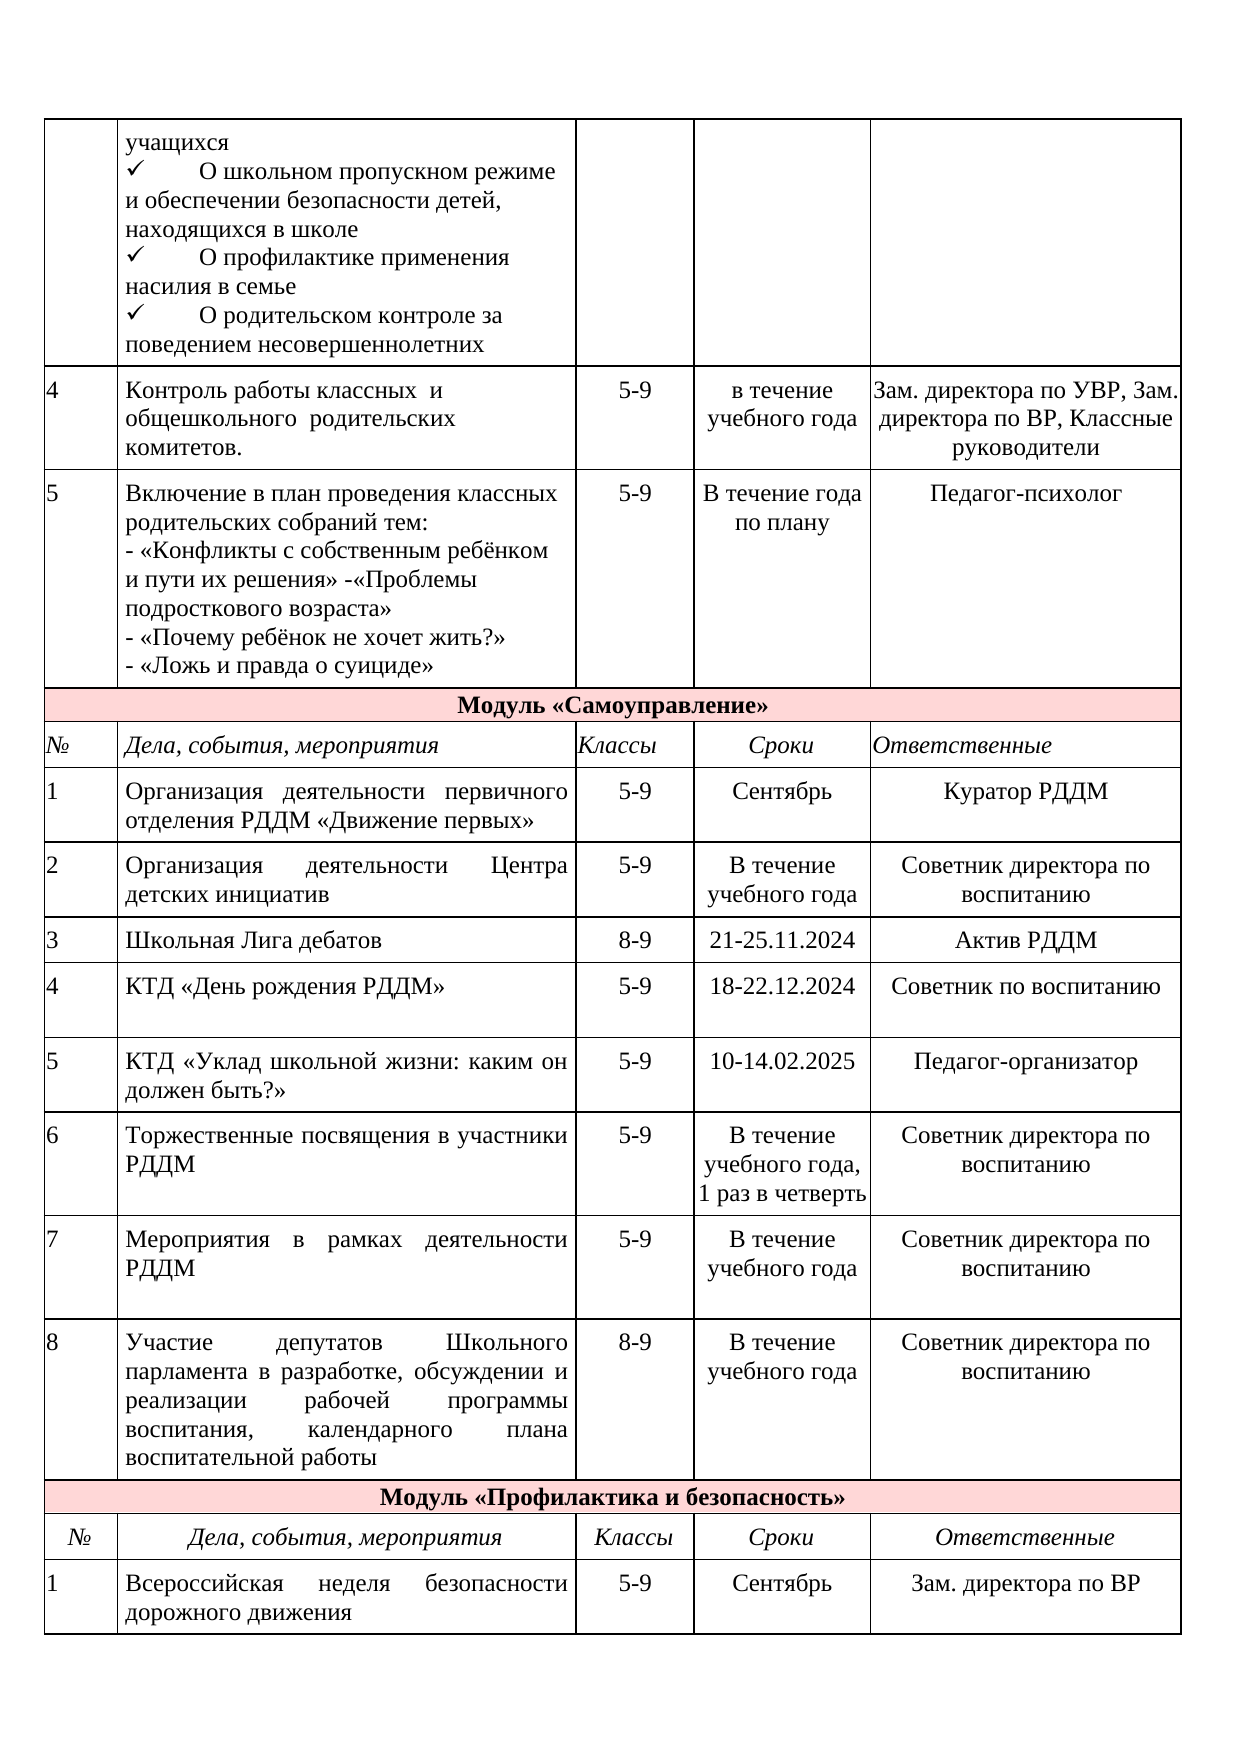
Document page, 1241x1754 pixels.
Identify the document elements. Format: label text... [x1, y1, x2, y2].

table_cell Актив РДДМ [871, 918, 1180, 962]
table_cell Ответственные [871, 1514, 1180, 1558]
table_cell Педагог-организатор [871, 1038, 1180, 1111]
table_cell Включение в план проведения классных родительских собраний тем: - «Конфликты с собственным ребёнком и пути их решения» -«Проблемы подросткового возраста» - «Почему ребёнок не хочет жить?» - «Ложь и правда о суициде» [118, 470, 575, 687]
table_cell Проведение родительских собраний различной воспитательной тематики: О внутришкольном распорядке О формировании здорового образа жизни О безопасном поведении учащихся в школе, общественных местах и дома О психофизическом развитии детей и подростков Участие несовершеннолетних в несанкционированных митингах и акциях О режиме дня школьников О соблюдении принципов информационной безопасности учащихся О школьном пропускном режиме и обеспечении безопасности детей, находящихся в школе О профилактике применения насилия в семье О родительском контроле за поведением несовершеннолетних [118, 120, 575, 365]
table_cell 5-9 [577, 1216, 693, 1318]
table_cell Ответственные [871, 722, 1180, 767]
table_cell 7 [45, 1216, 117, 1318]
table_cell 1 [45, 1560, 117, 1633]
table_cell Сроки [695, 722, 870, 767]
table_cell В течение учебного года [695, 1216, 870, 1318]
table_cell 5-9 [577, 1038, 693, 1111]
table_cell 3 [45, 918, 117, 962]
table_cell [45, 120, 117, 365]
table_cell 5-9 [577, 1113, 693, 1215]
table_cell Организация деятельности первичного отделения РДДМ «Движение первых» [118, 768, 575, 841]
table_cell Советник по воспитанию [871, 963, 1180, 1037]
table_cell 4 [45, 963, 117, 1037]
table_cell № [45, 722, 117, 767]
table_cell Организация деятельности Центра детских инициатив [118, 843, 575, 916]
table_cell Школьная Лига дебатов [118, 918, 575, 962]
table_cell Мероприятия в рамках деятельности РДДМ [118, 1216, 575, 1318]
table_cell Сентябрь [695, 1560, 870, 1633]
table_cell Дела, события, мероприятия [118, 722, 575, 767]
table_cell 5 [45, 470, 117, 687]
table_cell Куратор РДДМ [871, 768, 1180, 841]
table_cell Советник директора по воспитанию [871, 1320, 1180, 1479]
table_cell [695, 120, 870, 365]
table_cell 5-9 [577, 768, 693, 841]
table_cell 4 [45, 367, 117, 469]
table_cell В течение года по плану [695, 470, 870, 687]
table_cell Модуль «Профилактика и безопасность» [45, 1481, 1180, 1512]
table_cell № [45, 1514, 117, 1558]
table_cell Участие депутатов Школьного парламента в разработке, обсуждении и реализации рабочей программы воспитания, календарного плана воспитательной работы [118, 1320, 575, 1479]
table_cell 18-22.12.2024 [695, 963, 870, 1037]
table_cell Сентябрь [695, 768, 870, 841]
table_cell 10-14.02.2025 [695, 1038, 870, 1111]
table_cell Сроки [695, 1514, 870, 1558]
table_cell Дела, события, мероприятия [118, 1514, 575, 1558]
table_cell 5-9 [577, 1560, 693, 1633]
table_cell 5-9 [577, 470, 693, 687]
table_cell 1 [45, 768, 117, 841]
table_cell В течение учебного года [695, 1320, 870, 1479]
table_cell КТД «Уклад школьной жизни: каким он должен быть?» [118, 1038, 575, 1111]
table_cell Модуль «Самоуправление» [45, 689, 1180, 721]
table_cell 5-9 [577, 963, 693, 1037]
table_cell Зам. директора по УВР, Зам. директора по ВР, Классные руководители [871, 367, 1180, 469]
table_cell Советник директора по воспитанию [871, 1216, 1180, 1318]
table_cell Всероссийская неделя безопасности дорожного движения [118, 1560, 575, 1633]
table_cell 8-9 [577, 1320, 693, 1479]
table_cell [871, 120, 1180, 365]
table_cell 5-9 [577, 843, 693, 916]
table_cell Классы [577, 722, 693, 767]
table_cell 5-9 [577, 367, 693, 469]
table_cell Советник директора по воспитанию [871, 1113, 1180, 1215]
table_cell Советник директора по воспитанию [871, 843, 1180, 916]
table_cell 21-25.11.2024 [695, 918, 870, 962]
table_cell [577, 120, 693, 365]
table_cell Контроль работы классных и общешкольного родительских комитетов. [118, 367, 575, 469]
table_cell 6 [45, 1113, 117, 1215]
table_cell Педагог-психолог [871, 470, 1180, 687]
table_cell 8-9 [577, 918, 693, 962]
table_cell В течение учебного года [695, 843, 870, 916]
table_cell Классы [577, 1514, 693, 1558]
table_cell 2 [45, 843, 117, 916]
table_cell 5 [45, 1038, 117, 1111]
table_cell В течение учебного года, 1 раз в четверть [695, 1113, 870, 1215]
table_cell Зам. директора по ВР [871, 1560, 1180, 1633]
table_cell КТД «День рождения РДДМ» [118, 963, 575, 1037]
table_cell Торжественные посвящения в участники РДДМ [118, 1113, 575, 1215]
table_cell в течение учебного года [695, 367, 870, 469]
table_cell 8 [45, 1320, 117, 1479]
